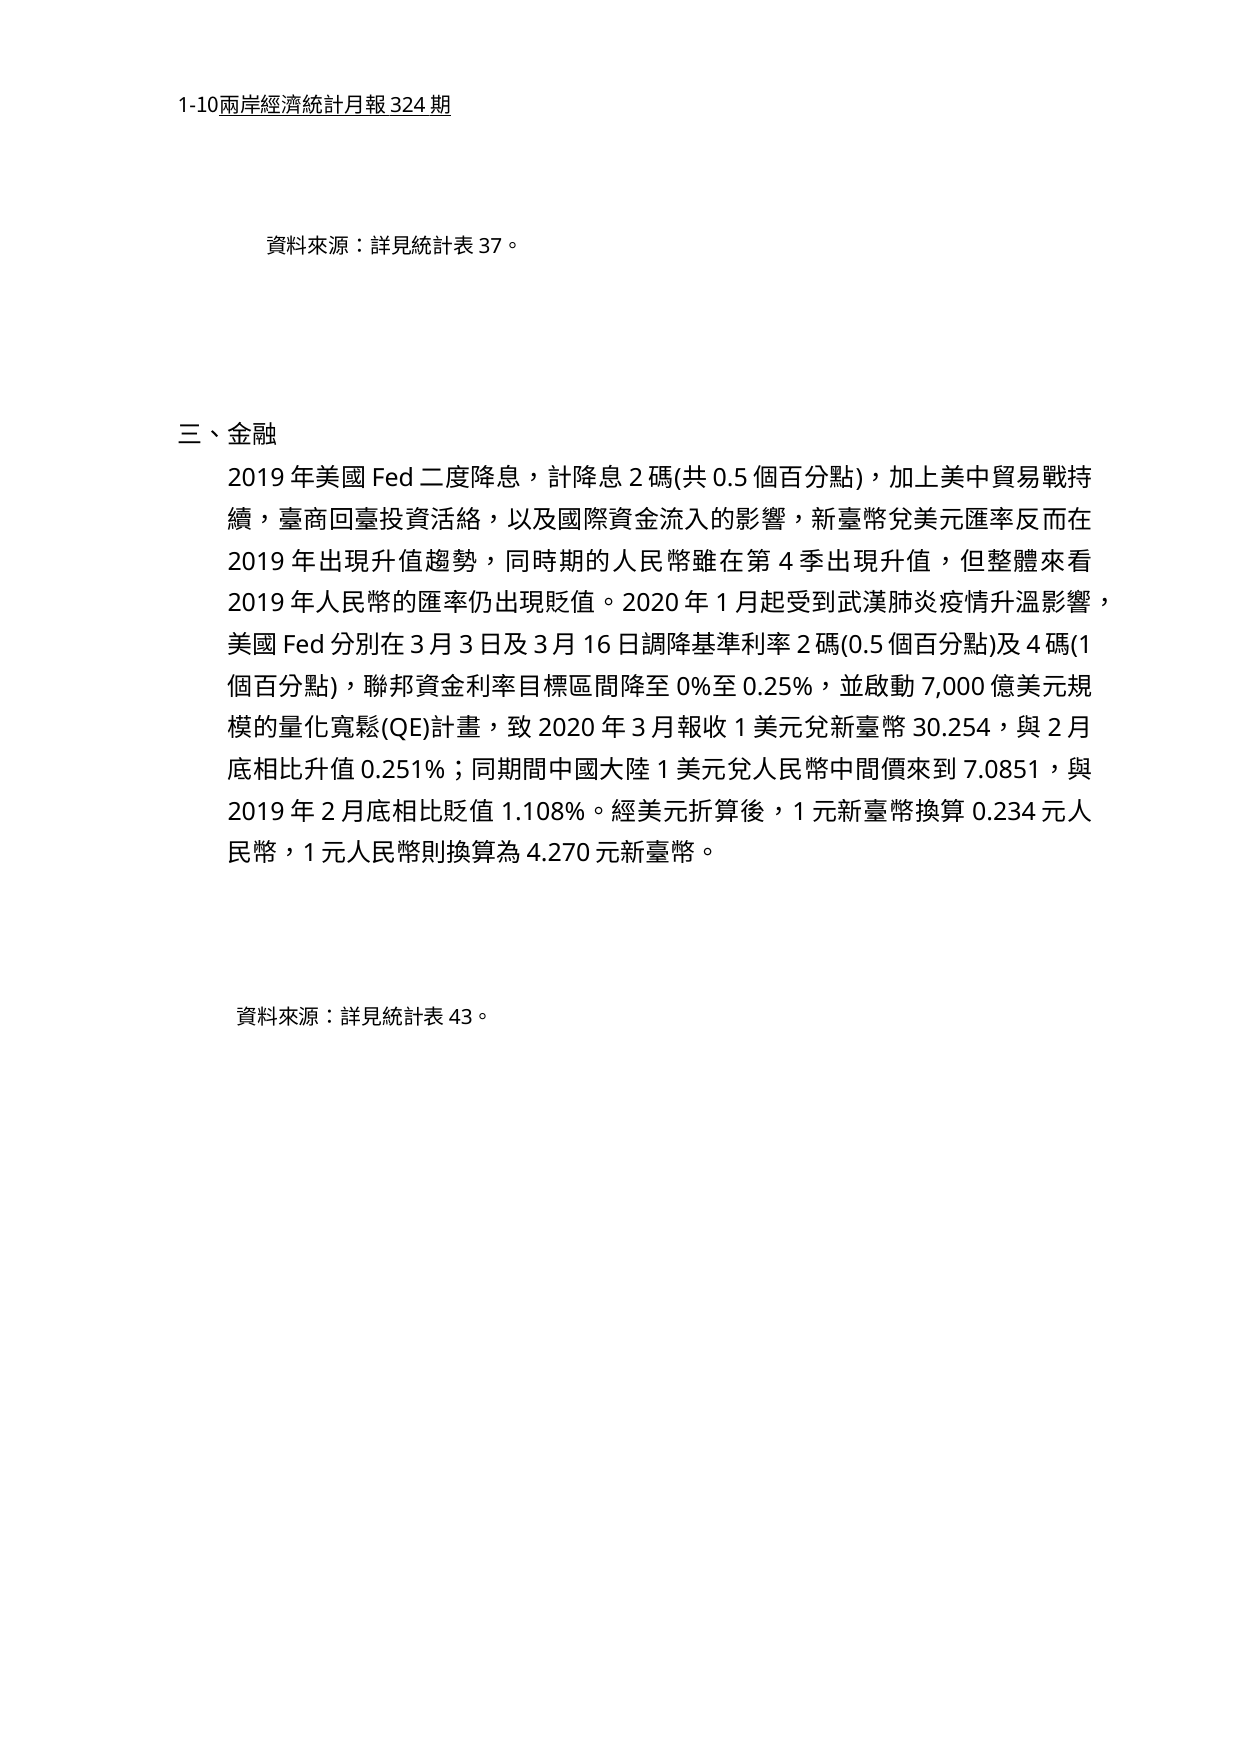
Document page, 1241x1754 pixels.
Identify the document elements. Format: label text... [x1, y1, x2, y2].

text 三、金融 [177, 391, 1087, 453]
text 資料來源：詳見統計表43。 [177, 974, 1087, 1037]
text 2019年美國Fed二度降息，計降息2碼(共0.5個百分點)，加上美中貿易戰持續，臺商回臺投資活絡，以及國際資金流入的影響，新臺幣兌美元匯率反而在2019年出現升值趨勢，同時期的人民幣雖在第4季出現升值，但整體來看2019年人民幣的匯率仍出現貶值。2020年1月起受到武漢肺炎疫情升溫影響，美國Fed分別在3月3日及3月16日調降基準利率2碼(0.5個百分點)及4碼(1個百分點)，聯邦資金利率目標區間降至0%至0.25%，並啟動7,000億美元規模的量化寬鬆(QE)計畫，致2020年3月報收1美元兌新臺幣30.254，與2月底相比升值0.251%；同期間中國大陸1美元兌人民幣中間價來到7.0851，與2019年2月底相比貶值1.108%。經美元折算後，1元新臺幣換算0.234元人民幣，1元人民幣則換算為4.270元新臺幣。 [227, 536, 1093, 870]
text 2019年美國Fed二度降息，計降息2碼(共0.5個百分點)，加上美中貿易戰持續，臺商回臺投資活絡，以及國際資金流入的影響，新臺幣兌美元匯率反而在2019年出現升值趨勢，同時期的人民幣雖在第4季出現升值，但整體來看2019年人民幣的匯率仍出現貶值。2020年1月起受到武漢肺炎疫情升溫影響，美國Fed分別在3月3日及3月16日調降基準利率2碼(0.5個百分點)及4碼(1個百分點)，聯邦資金利率目標區間降至0%至0.25%，並啟動7,000億美元規模的量化寬鬆(QE)計畫，致2020年3月報收1美元兌新臺幣30.254，與2月底相比升值0.251%；同期間中國大陸1美元兌人民幣中間價來到7.0851，與2019年2月底相比貶值1.108%。經美元折算後，1元新臺幣換算0.234元人民幣，1元人民幣則換算為4.270元新臺幣。 [227, 453, 1093, 499]
text 資料來源：詳見統計表37。 [177, 203, 1087, 266]
